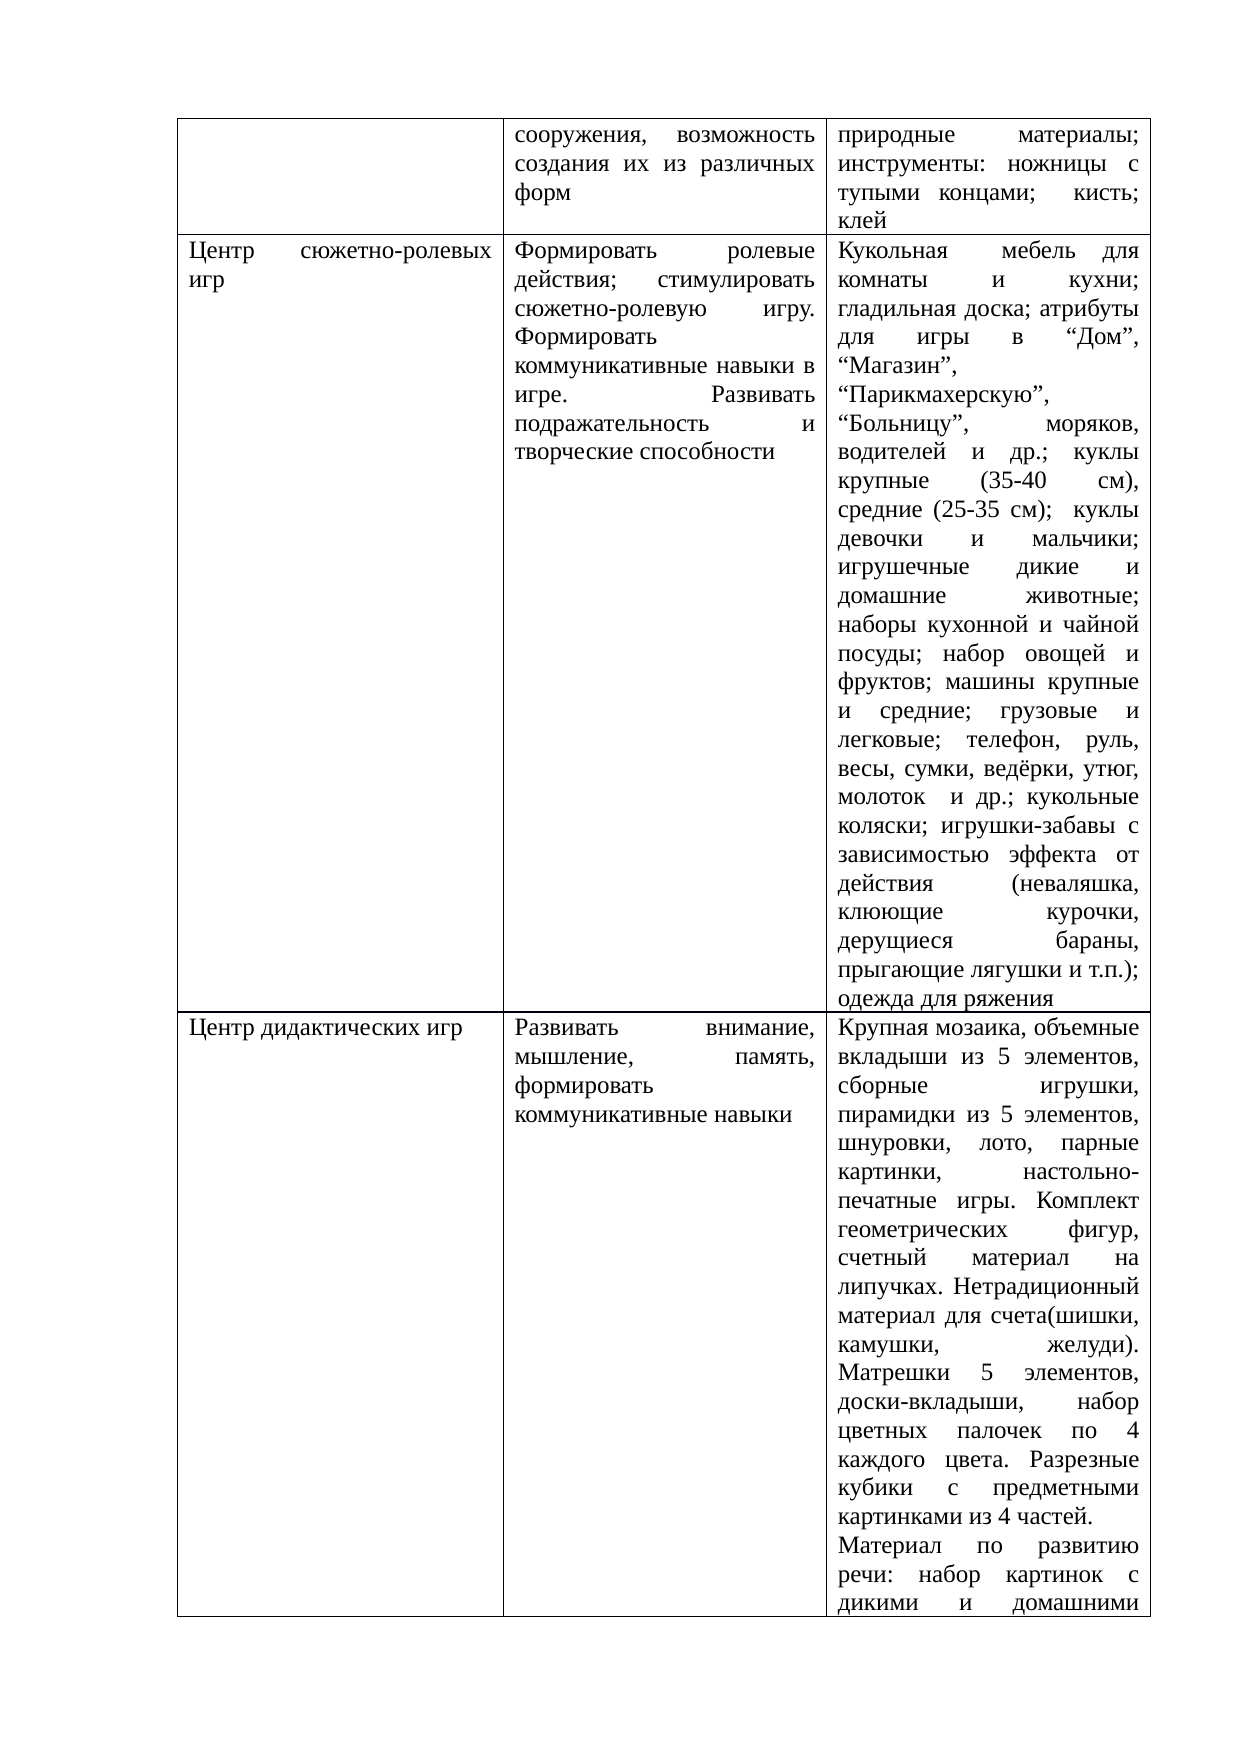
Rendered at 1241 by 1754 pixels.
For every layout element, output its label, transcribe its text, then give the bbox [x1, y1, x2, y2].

table_cell [178, 119, 503, 234]
table_cell Центр сюжетно-ролевых игр [178, 235, 503, 1011]
table_cell Развивать внимание, мышление, память, формировать коммуникативные навыки [504, 1013, 826, 1616]
table_cell Кукольная мебель для комнаты и кухни; гладильная доска; атрибуты для игры в “Дом”, “Магазин”, “Парикмахерскую”, “Больницу”, моряков, водителей и др.; куклы крупные (35-40 см), средние (25-35 см); куклы девочки и мальчики; игрушечные дикие и домашние животные; наборы кухонной и чайной посуды; набор овощей и фруктов; машины крупные и средние; грузовые и легковые; телефон, руль, весы, сумки, ведёрки, утюг, молоток и др.; кукольные коляски; игрушки-забавы с зависимостью эффекта от действия (неваляшка, клюющие курочки, дерущиеся бараны, прыгающие лягушки и т.п.); одежда для ряжения [827, 235, 1150, 1011]
table_cell Формировать ролевые действия; стимулировать сюжетно-ролевую игру. Формировать коммуникативные навыки в игре. Развивать подражательность и творческие способности [504, 235, 826, 1011]
table_cell Центр дидактических игр [178, 1013, 503, 1616]
table_cell сооружения, возможность создания их из различных форм [504, 119, 826, 234]
table_cell Крупная мозаика, объемные вкладыши из 5 элементов, сборные игрушки, пирамидки из 5 элементов, шнуровки, лото, парные картинки, настольно-печатные игры. Комплект геометрических фигур, счетный материал на липучках. Нетрадиционный материал для счета(шишки, камушки, желуди). Матрешки 5 элементов, доски-вкладыши, набор цветных палочек по 4 каждого цвета. Разрезные кубики с предметными картинками из 4 частей. Материал по развитию речи: набор картинок с дикими и домашними [827, 1013, 1150, 1616]
table_cell природные материалы; инструменты: ножницы с тупыми концами; кисть; клей [827, 119, 1150, 234]
